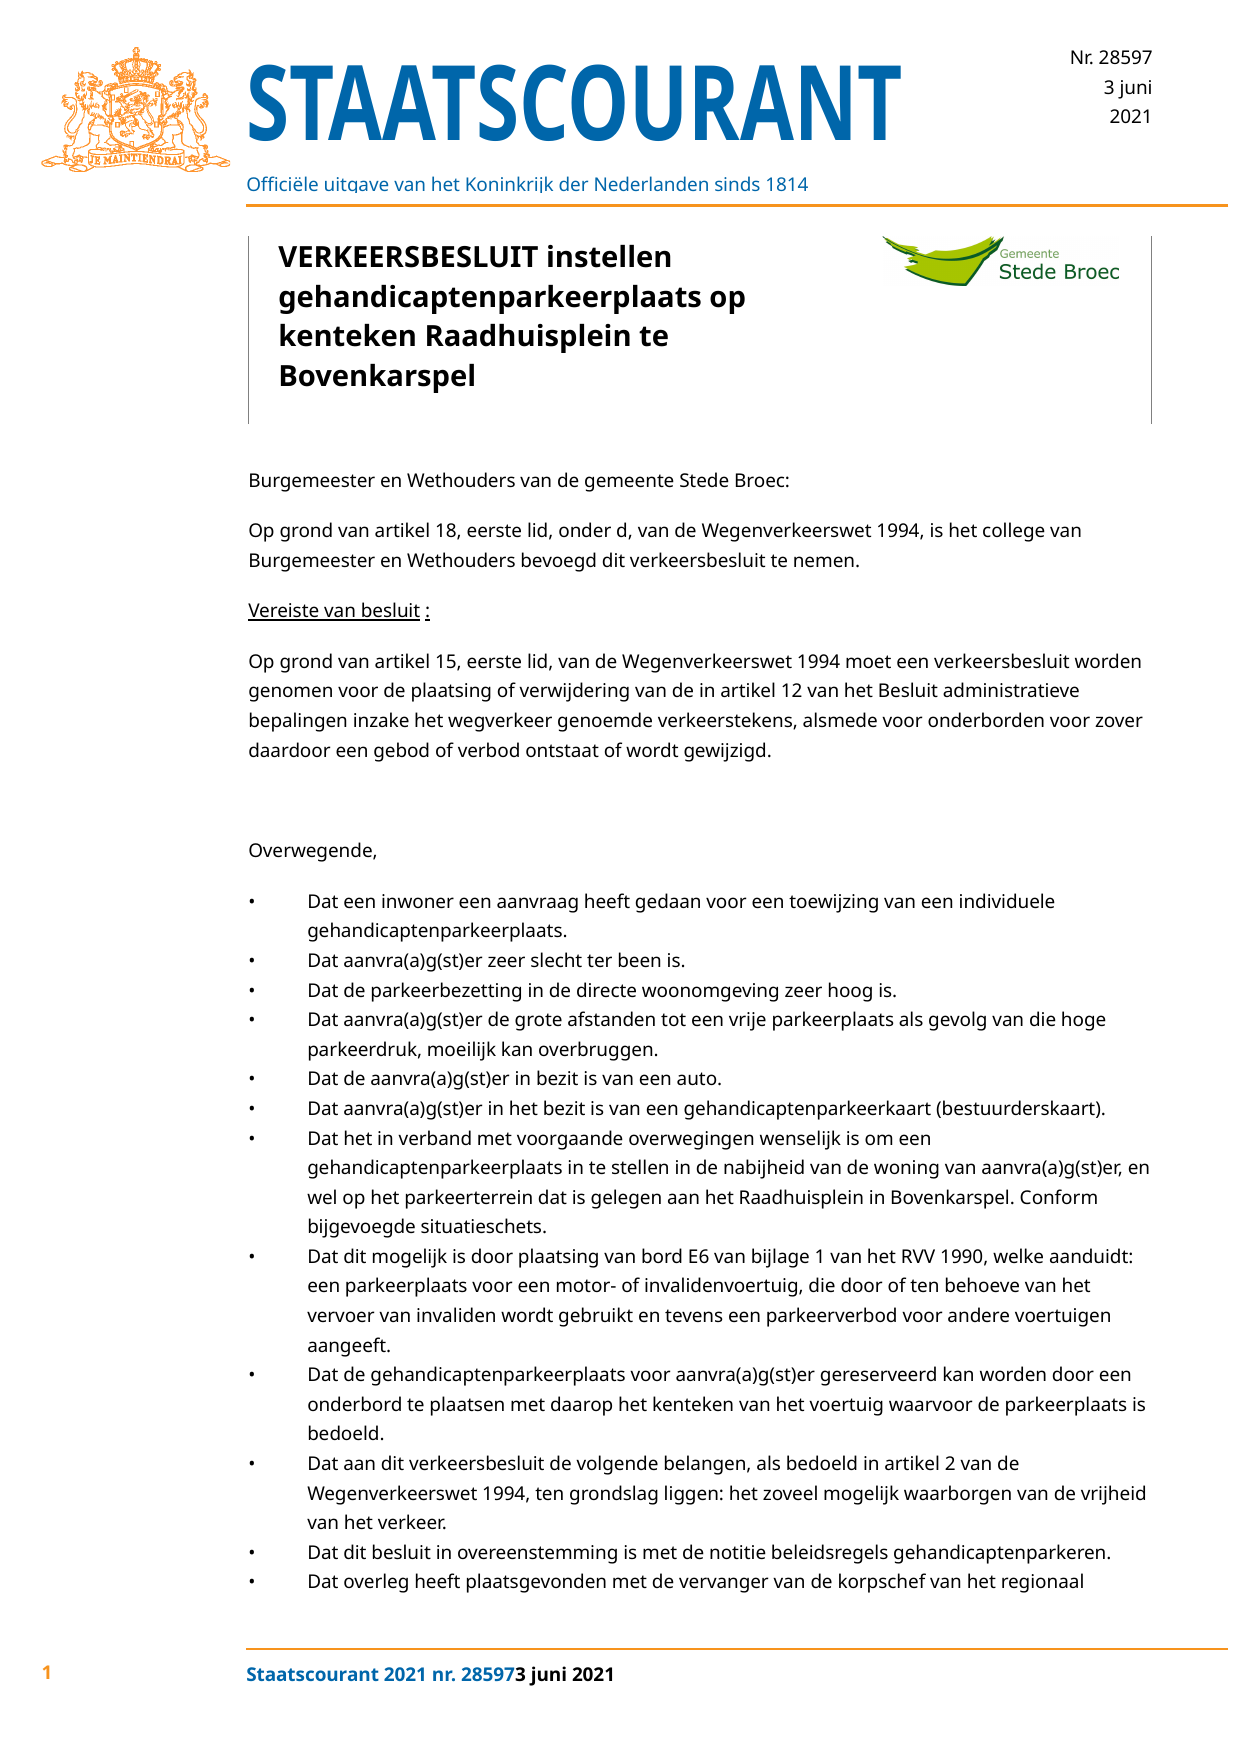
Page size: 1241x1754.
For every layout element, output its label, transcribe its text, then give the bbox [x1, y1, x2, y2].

list Dat aanvra(a)g(st)er in het bezit is van een gehandicaptenparkeerkaart (bestuurderskaart). [248, 1095, 1152, 1121]
list Dat aanvra(a)g(st)er de grote afstanden tot een vrije parkeerplaats als gevolg van die hoge parkeerdruk, moeilijk kan overbruggen. [248, 1006, 1152, 1062]
text Op grond van artikel 15, eerste lid, van de Wegenverkeerswet 1994 moet een verkeersbesluit worden genomen voor de plaatsing of verwijdering van de in artikel 12 van het Besluit administratieve bepalingen inzake het wegverkeer genoemde verkeerstekens, alsmede voor onderborden voor zover daardoor een gebod of verbod ontstaat of wordt gewijzigd. [248, 648, 1152, 763]
picture [882, 236, 1119, 286]
list Dat overleg heeft plaatsgevonden met de vervanger van de korpschef van het regionaal [248, 1568, 1152, 1594]
text Op grond van artikel 18, eerste lid, onder d, van de Wegenverkeerswet 1994, is het college van Burgemeester en Wethouders bevoegd dit verkeersbesluit te nemen. [248, 518, 1152, 573]
list Dat dit besluit in overeenstemming is met de notitie beleidsregels gehandicaptenparkeren. [248, 1539, 1152, 1565]
list Dat aanvra(a)g(st)er zeer slecht ter been is. [248, 947, 1152, 973]
list Dat aan dit verkeersbesluit de volgende belangen, als bedoeld in artikel 2 van de Wegenverkeerswet 1994, ten grondslag liggen: het zoveel mogelijk waarborgen van de vrijheid van het verkeer. [248, 1450, 1152, 1535]
text Burgemeester en Wethouders van de gemeente Stede Broec: [248, 467, 1152, 493]
list Dat de aanvra(a)g(st)er in bezit is van een auto. [248, 1066, 1152, 1091]
picture [41, 47, 231, 172]
list Dat de parkeerbezetting in de directe woonomgeving zeer hoog is. [248, 977, 1152, 1003]
list Dat de gehandicaptenparkeerplaats voor aanvra(a)g(st)er gereserveerd kan worden door een onderbord te plaatsen met daarop het kenteken van het voertuig waarvoor de parkeerplaats is bedoeld. [248, 1361, 1152, 1446]
text Overwegende, [248, 838, 1152, 863]
table_header VERKEERSBESLUIT instellen gehandicaptenparkeerplaats op kenteken Raadhuisplein te Bovenkarspel [249, 236, 850, 424]
list Dat dit mogelijk is door plaatsing van bord E6 van bijlage 1 van het RVV 1990, welke aanduidt: een parkeerplaats voor een motor- of invalidenvoertuig, die door of ten behoeve van het vervoer van invaliden wordt gebruikt en tevens een parkeerverbod voor andere voertuigen aangeeft. [248, 1243, 1152, 1358]
list Dat het in verband met voorgaande overwegingen wenselijk is om een gehandicaptenparkeerplaats in te stellen in de nabijheid van de woning van aanvra(a)g(st)er, en wel op het parkeerterrein dat is gelegen aan het Raadhuisplein in Bovenkarspel. Conform bijgevoegde situatieschets. [248, 1125, 1152, 1239]
list Dat een inwoner een aanvraag heeft gedaan voor een toewijzing van een individuele gehandicaptenparkeerplaats. [248, 888, 1152, 943]
text Vereiste van besluit : [248, 598, 1152, 623]
table_header [850, 236, 1151, 424]
